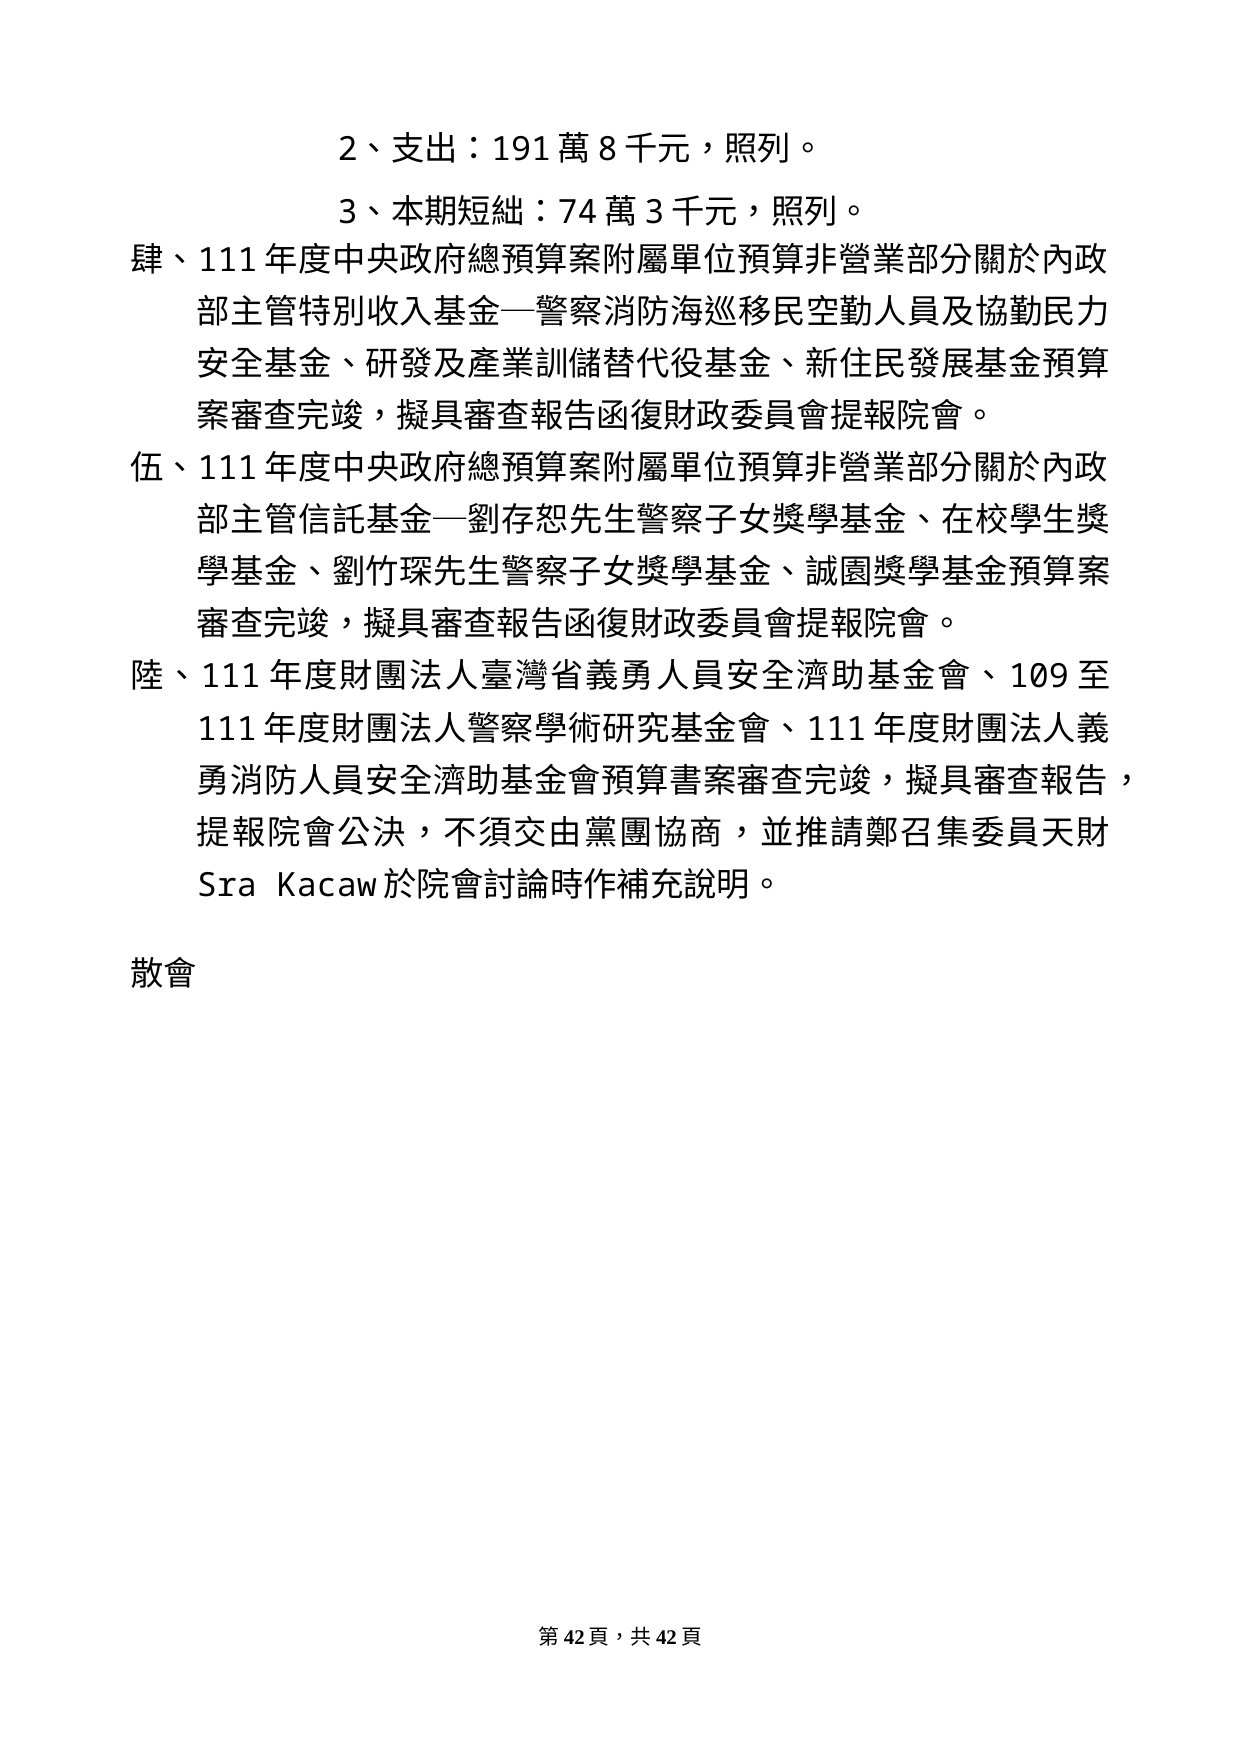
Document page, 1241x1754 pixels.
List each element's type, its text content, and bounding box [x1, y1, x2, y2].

text 陸、111年度財團法人臺灣省義勇人員安全濟助基金會、109至111年度財團法人警察學術研究基金會、111年度財團法人義勇消防人員安全濟助基金會預算書案審查完竣，擬具審查報告，提報院會公決，不須交由黨團協商，並推請鄭召集委員天財Sra Kacaw於院會討論時作補充說明。 [130, 646, 1110, 907]
text 2、支出：191萬8千元，照列。 [204, 104, 1110, 167]
text 3、本期短絀：74萬3千元，照列。 [204, 167, 1110, 229]
text 散會 [130, 950, 1110, 994]
text 肆、111年度中央政府總預算案附屬單位預算非營業部分關於內政部主管特別收入基金─警察消防海巡移民空勤人員及協勤民力安全基金、研發及產業訓儲替代役基金、新住民發展基金預算案審查完竣，擬具審查報告函復財政委員會提報院會。 [130, 229, 1110, 438]
text 伍、111年度中央政府總預算案附屬單位預算非營業部分關於內政部主管信託基金─劉存恕先生警察子女獎學基金、在校學生獎學基金、劉竹琛先生警察子女獎學基金、誠園獎學基金預算案審查完竣，擬具審查報告函復財政委員會提報院會。 [130, 438, 1110, 646]
